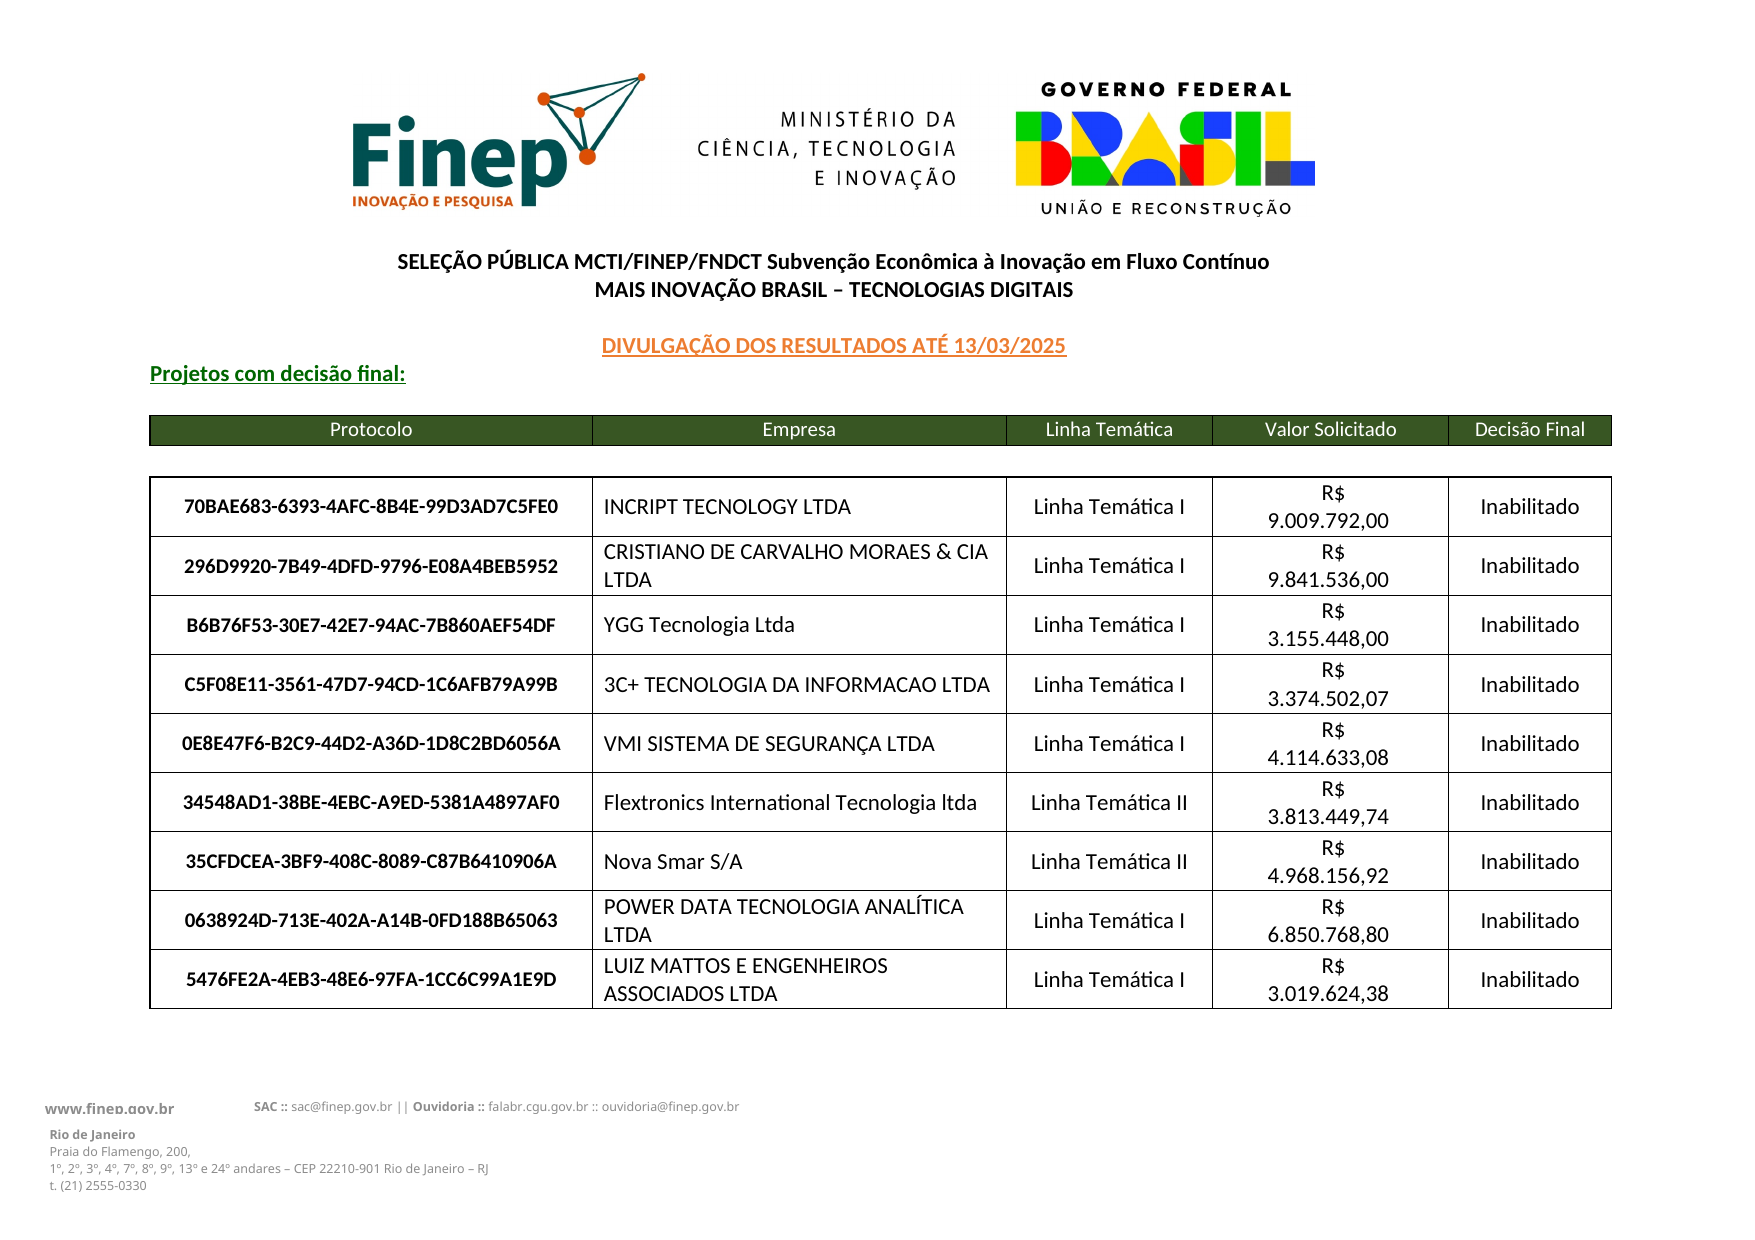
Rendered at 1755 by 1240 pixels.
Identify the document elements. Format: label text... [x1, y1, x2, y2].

table_cell Inabilitado [1449, 950, 1611, 1008]
table_cell Linha Temática I [1007, 596, 1212, 654]
table_cell 296D9920-7B49-4DFD-9796-E08A4BEB5952 [151, 537, 592, 594]
table_cell C5F08E11-3561-47D7-94CD-1C6AFB79A99B [151, 655, 592, 713]
table_cell 34548AD1-38BE-4EBC-A9ED-5381A4897AF0 [151, 773, 592, 831]
table_cell Inabilitado [1449, 655, 1611, 713]
table_cell 0E8E47F6-B2C9-44D2-A36D-1D8C2BD6056A [151, 714, 592, 772]
table_cell CRISTIANO DE CARVALHO MORAES & CIA LTDA [593, 537, 1006, 594]
table_cell B6B76F53-30E7-42E7-94AC-7B860AEF54DF [151, 596, 592, 654]
table_cell Nova Smar S/A [593, 832, 1006, 890]
table_cell R$ 3.019.624,38 [1213, 950, 1448, 1008]
table_cell 0638924D-713E-402A-A14B-0FD188B65063 [151, 891, 592, 949]
table_cell Linha Temática I [1007, 950, 1212, 1008]
table_cell LUIZ MATTOS E ENGENHEIROS ASSOCIADOS LTDA [593, 950, 1006, 1008]
table_cell Inabilitado [1449, 773, 1611, 831]
table_cell R$ 6.850.768,80 [1213, 891, 1448, 949]
table_cell 3C+ TECNOLOGIA DA INFORMACAO LTDA [593, 655, 1006, 713]
table_cell R$ 3.155.448,00 [1213, 596, 1448, 654]
table_cell YGG Tecnologia Ltda [593, 596, 1006, 654]
table_cell 35CFDCEA-3BF9-408C-8089-C87B6410906A [151, 832, 592, 890]
table_cell Flextronics International Tecnologia ltda [593, 773, 1006, 831]
table_cell R$ 4.968.156,92 [1213, 832, 1448, 890]
table_cell Linha Temática I [1007, 891, 1212, 949]
table_cell Inabilitado [1449, 478, 1611, 536]
table_cell R$ 3.813.449,74 [1213, 773, 1448, 831]
table_cell R$ 9.841.536,00 [1213, 537, 1448, 594]
table_cell R$ 4.114.633,08 [1213, 714, 1448, 772]
table_cell POWER DATA TECNOLOGIA ANALÍTICA LTDA [593, 891, 1006, 949]
table_cell Inabilitado [1449, 537, 1611, 594]
table_cell Linha Temática II [1007, 832, 1212, 890]
table_cell Inabilitado [1449, 891, 1611, 949]
table_cell Inabilitado [1449, 596, 1611, 654]
table_cell Linha Temática II [1007, 773, 1212, 831]
table_cell VMI SISTEMA DE SEGURANÇA LTDA [593, 714, 1006, 772]
table_cell Linha Temática I [1007, 478, 1212, 536]
table_cell Inabilitado [1449, 832, 1611, 890]
table_cell Linha Temática I [1007, 537, 1212, 594]
table_cell R$ 3.374.502,07 [1213, 655, 1448, 713]
table_cell INCRIPT TECNOLOGY LTDA [593, 478, 1006, 536]
table_cell Linha Temática I [1007, 714, 1212, 772]
table_cell R$ 9.009.792,00 [1213, 478, 1448, 536]
table_cell 70BAE683-6393-4AFC-8B4E-99D3AD7C5FE0 [151, 478, 592, 536]
table_cell Linha Temática I [1007, 655, 1212, 713]
table_cell Inabilitado [1449, 714, 1611, 772]
table_cell 5476FE2A-4EB3-48E6-97FA-1CC6C99A1E9D [151, 950, 592, 1008]
